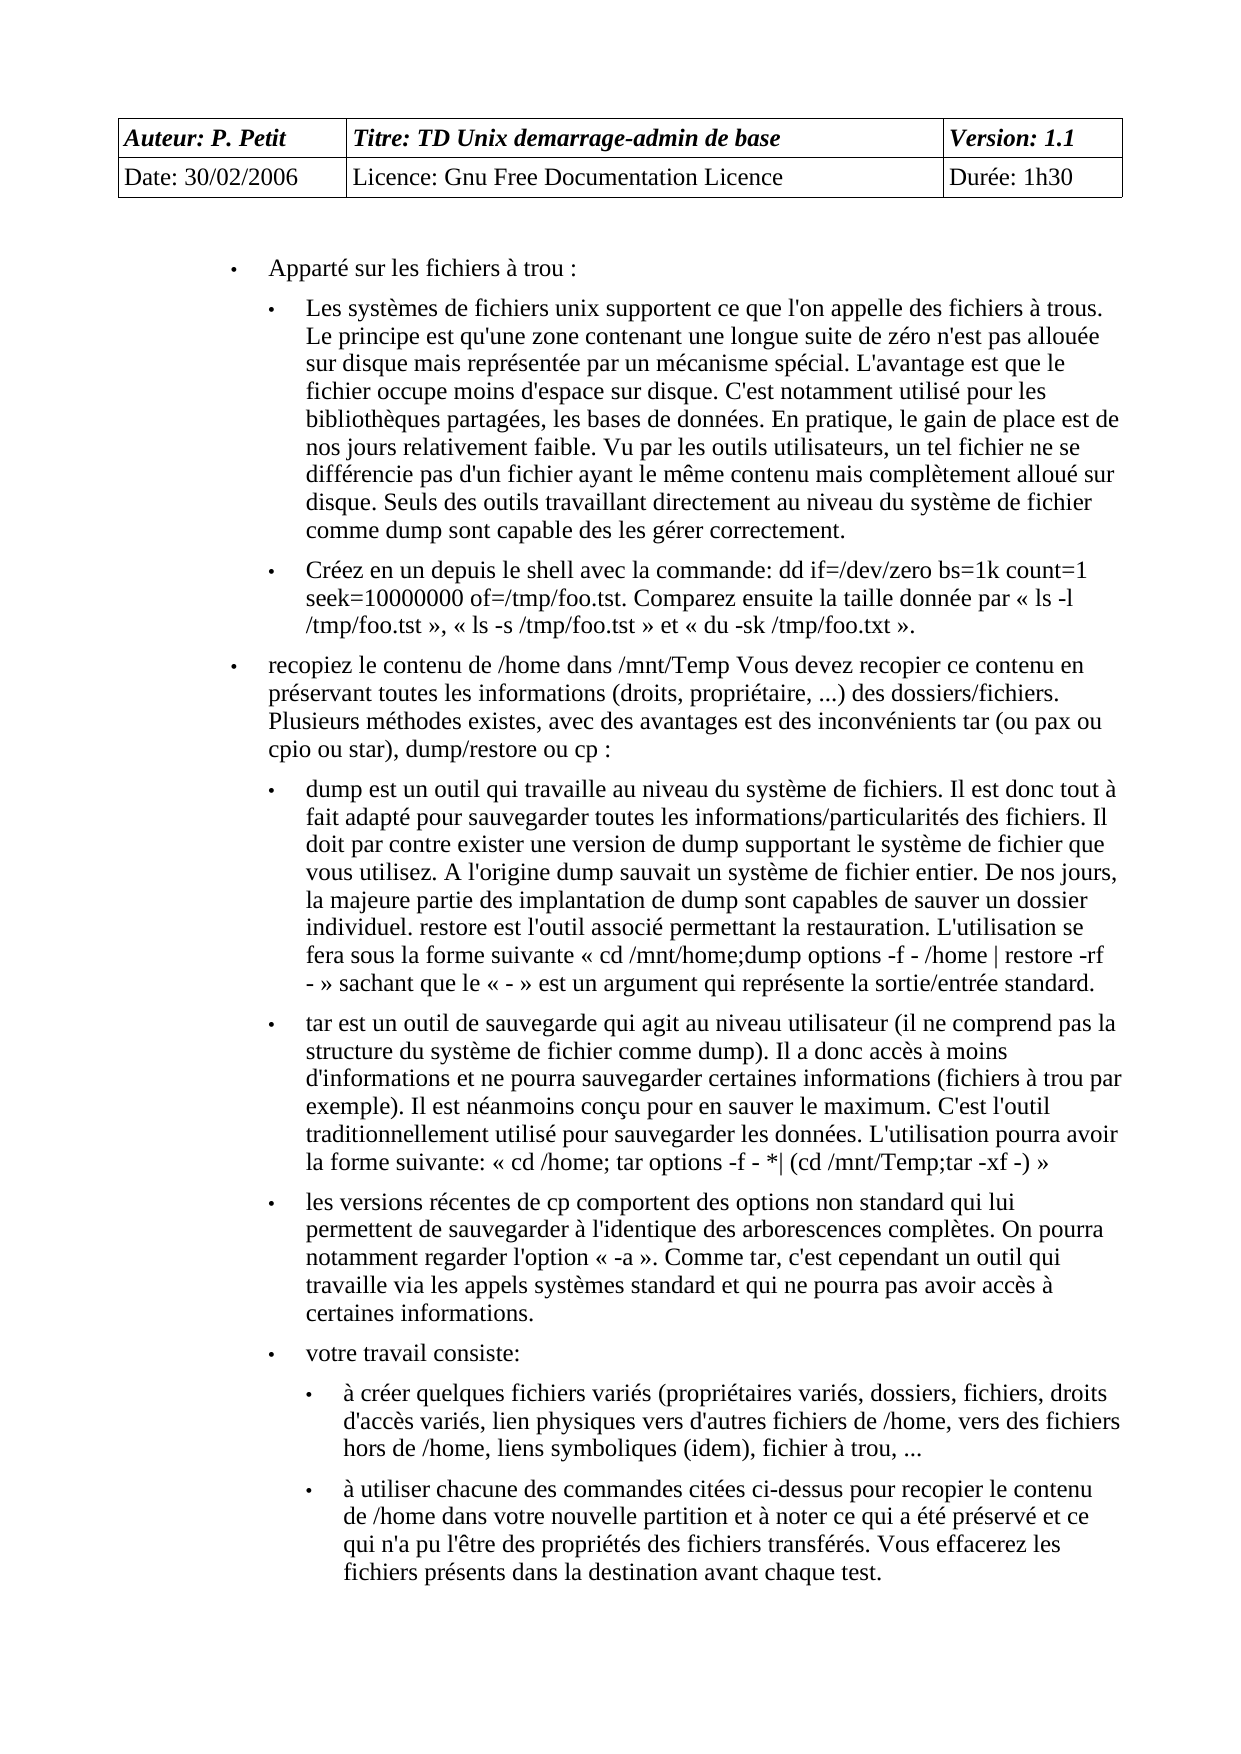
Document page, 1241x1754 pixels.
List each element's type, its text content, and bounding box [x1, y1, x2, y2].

list dump est un outil qui travaille au niveau du système de fichiers. Il est donc tout à fait adapté pour sauvegarder toutes les informations/particularités des fichiers. Il doit par contre exister une version de dump supportant le système de fichier que vous utilisez. A l'origine dump sauvait un système de fichier entier. De nos jours, la majeure partie des implantation de dump sont capables de sauver un dossier individuel. restore est l'outil associé permettant la restauration. L'utilisation se fera sous la forme suivante « cd /mnt/home;dump options -f - /home | restore -rf - » sachant que le « - » est un argument qui représente la sortie/entrée standard. [268, 775, 1122, 997]
list à créer quelques fichiers variés (propriétaires variés, dossiers, fichiers, droits d'accès variés, lien physiques vers d'autres fichiers de /home, vers des fichiers hors de /home, liens symboliques (idem), fichier à trou, ... [306, 1379, 1122, 1462]
list recopiez le contenu de /home dans /mnt/Temp Vous devez recopier ce contenu en préservant toutes les informations (droits, propriétaire, ...) des dossiers/fichiers. Plusieurs méthodes existes, avec des avantages est des inconvénients tar (ou pax ou cpio ou star), dump/restore ou cp : [231, 652, 1122, 762]
list les versions récentes de cp comportent des options non standard qui lui permettent de sauvegarder à l'identique des arborescences complètes. On pourra notamment regarder l'option « -a ». Comme tar, c'est cependant un outil qui travaille via les appels systèmes standard et qui ne pourra pas avoir accès à certaines informations. [268, 1188, 1122, 1326]
list Créez en un depuis le shell avec la commande: dd if=/dev/zero bs=1k count=1 seek=10000000 of=/tmp/foo.tst. Comparez ensuite la taille donnée par « ls -l /tmp/foo.tst », « ls -s /tmp/foo.tst » et « du -sk /tmp/foo.txt ». [268, 556, 1122, 639]
list tar est un outil de sauvegarde qui agit au niveau utilisateur (il ne comprend pas la structure du système de fichier comme dump). Il a donc accès à moins d'informations et ne pourra sauvegarder certaines informations (fichiers à trou par exemple). Il est néanmoins conçu pour en sauver le maximum. C'est l'outil traditionnellement utilisé pour sauvegarder les données. L'utilisation pourra avoir la forme suivante: « cd /home; tar options -f - *| (cd /mnt/Temp;tar -xf -) » [268, 1009, 1122, 1175]
list Les systèmes de fichiers unix supportent ce que l'on appelle des fichiers à trous. Le principe est qu'une zone contenant une longue suite de zéro n'est pas allouée sur disque mais représentée par un mécanisme spécial. L'avantage est que le fichier occupe moins d'espace sur disque. C'est notamment utilisé pour les bibliothèques partagées, les bases de données. En pratique, le gain de place est de nos jours relativement faible. Vu par les outils utilisateurs, un tel fichier ne se différencie pas d'un fichier ayant le même contenu mais complètement alloué sur disque. Seuls des outils travaillant directement au niveau du système de fichier comme dump sont capable des les gérer correctement. [268, 294, 1122, 543]
list à utiliser chacune des commandes citées ci-dessus pour recopier le contenu de /home dans votre nouvelle partition et à noter ce qui a été préservé et ce qui n'a pu l'être des propriétés des fichiers transférés. Vous effacerez les fichiers présents dans la destination avant chaque test. [306, 1475, 1122, 1586]
list Apparté sur les fichiers à trou : [231, 254, 1122, 282]
list votre travail consiste: [268, 1339, 1122, 1367]
